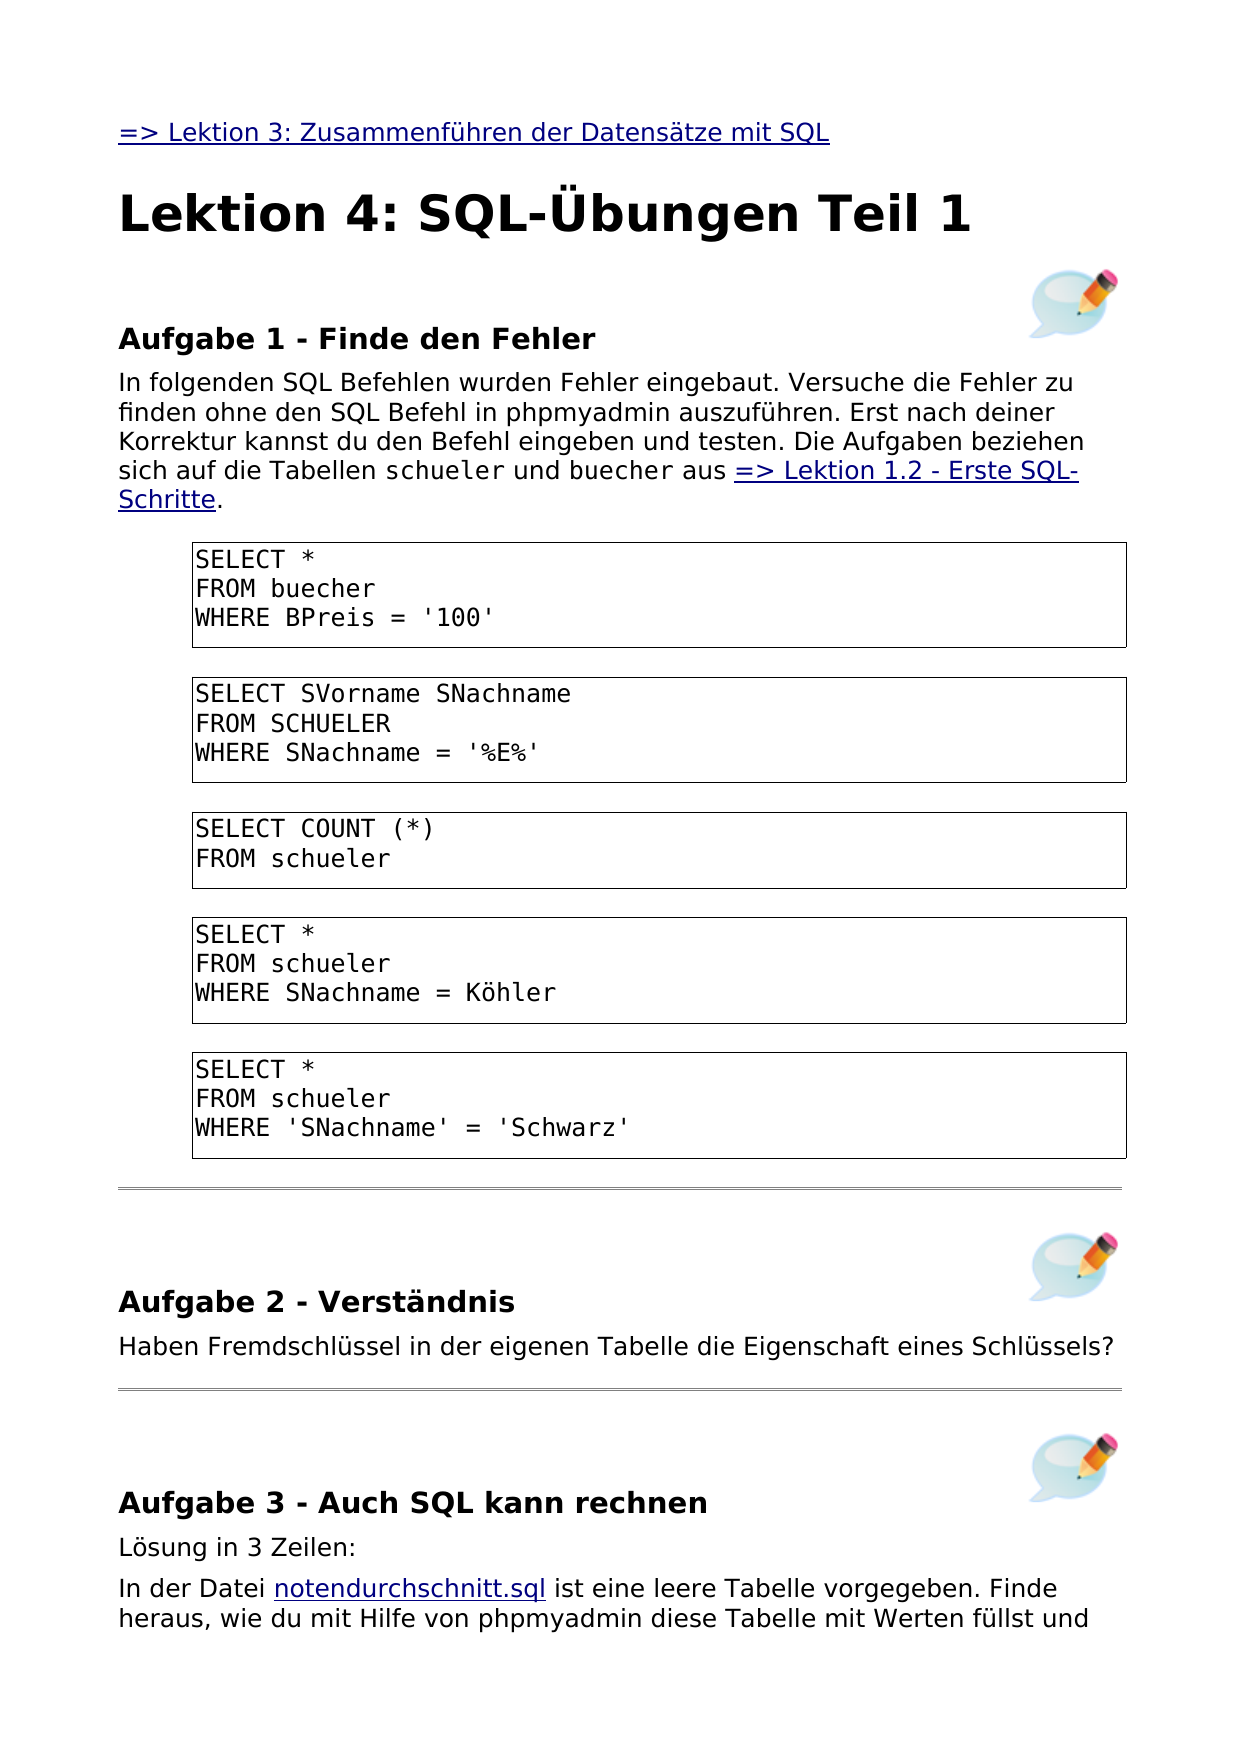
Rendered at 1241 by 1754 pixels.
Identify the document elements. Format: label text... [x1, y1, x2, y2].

text Haben Fremdschlüssel in der eigenen Tabelle die Eigenschaft eines Schlüssels? [118, 1332, 1122, 1361]
table_header SELECT * FROM schueler WHERE SNachname = Köhler [193, 918, 1126, 1022]
picture [1022, 1419, 1123, 1520]
table_header SELECT * FROM schueler WHERE 'SNachname' = 'Schwarz' [193, 1053, 1126, 1157]
text => Lektion 3: Zusammenführen der Datensätze mit SQL [118, 118, 1122, 147]
subtitle Lektion 4: SQL-Übungen Teil 1 [118, 185, 1122, 243]
subtitle Aufgabe 3 - Auch SQL kann rechnen [118, 1486, 1022, 1520]
table_header SELECT COUNT (*) FROM schueler [193, 813, 1126, 888]
table_header SELECT * FROM buecher WHERE BPreis = '100' [193, 543, 1126, 647]
subtitle Aufgabe 1 - Finde den Fehler [118, 322, 1022, 356]
text In folgenden SQL Befehlen wurden Fehler eingebaut. Versuche die Fehler zu finden ohne den SQL Befehl in phpmyadmin auszuführen. Erst nach deiner Korrektur kannst du den Befehl eingeben und testen. Die Aufgaben beziehen sich auf die Tabellen schueler und buecher aus => Lektion 1.2 - Erste SQL-Schritte. [118, 369, 1122, 514]
picture [1022, 1218, 1123, 1319]
text In der Datei notendurchschnitt.sql ist eine leere Tabelle vorgegeben. Finde heraus, wie du mit Hilfe von phpmyadmin diese Tabelle mit Werten füllst und [118, 1574, 1122, 1633]
table_header SELECT SVorname SNachname FROM SCHUELER WHERE SNachname = '%E%' [193, 678, 1126, 782]
subtitle Aufgabe 2 - Verständnis [118, 1285, 1022, 1319]
picture [1022, 255, 1123, 356]
text Lösung in 3 Zeilen: [118, 1533, 1122, 1562]
